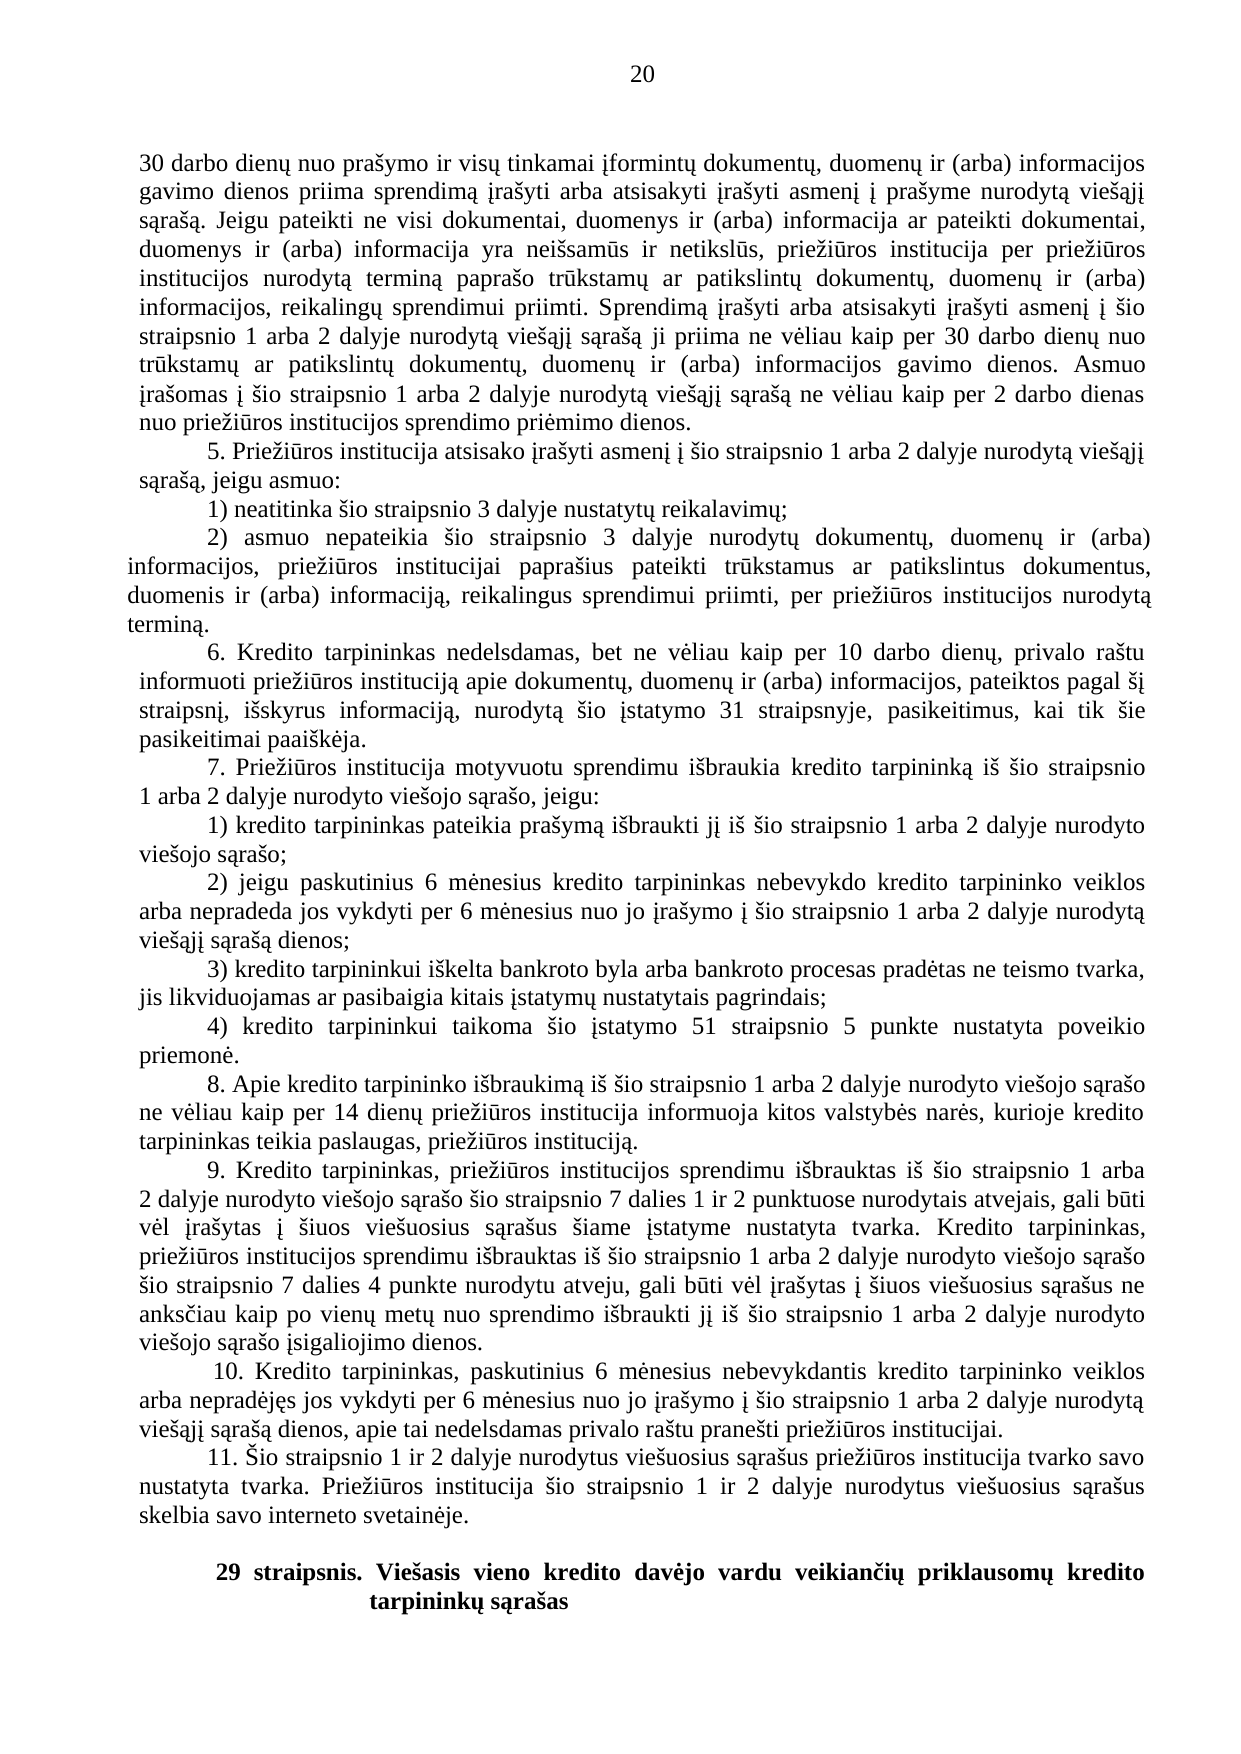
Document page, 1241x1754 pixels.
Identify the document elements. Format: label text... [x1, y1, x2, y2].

text 29 straipsnis. Viešasis vieno kredito davėjo vardu veikiančių priklausomų kredito tarpininkų sąrašas [216, 1557, 1146, 1615]
text 5. Priežiūros institucija atsisako įrašyti asmenį į šio straipsnio 1 arba 2 dalyje nurodytą viešąjį sąrašą, jeigu asmuo: [139, 436, 1146, 494]
text 2) asmuo nepateikia šio straipsnio 3 dalyje nurodytų dokumentų, duomenų ir (arba) informacijos, priežiūros institucijai paprašius pateikti trūkstamus ar patikslintus dokumentus, duomenis ir (arba) informaciją, reikalingus sprendimui priimti, per priežiūros institucijos nurodytą terminą. [127, 522, 1152, 637]
text 9. Kredito tarpininkas, priežiūros institucijos sprendimu išbrauktas iš šio straipsnio 1 arba 2 dalyje nurodyto viešojo sąrašo šio straipsnio 7 dalies 1 ir 2 punktuose nurodytais atvejais, gali būti vėl įrašytas į šiuos viešuosius sąrašus šiame įstatyme nustatyta tvarka. Kredito tarpininkas, priežiūros institucijos sprendimu išbrauktas iš šio straipsnio 1 arba 2 dalyje nurodyto viešojo sąrašo šio straipsnio 7 dalies 4 punkte nurodytu atveju, gali būti vėl įrašytas į šiuos viešuosius sąrašus ne anksčiau kaip po vienų metų nuo sprendimo išbraukti jį iš šio straipsnio 1 arba 2 dalyje nurodyto viešojo sąrašo įsigaliojimo dienos. [139, 1155, 1146, 1356]
text 10. Kredito tarpininkas, paskutinius 6 mėnesius nebevykdantis kredito tarpininko veiklos arba nepradėjęs jos vykdyti per 6 mėnesius nuo jo įrašymo į šio straipsnio 1 arba 2 dalyje nurodytą viešąjį sąrašą dienos, apie tai nedelsdamas privalo raštu pranešti priežiūros institucijai. [139, 1356, 1146, 1442]
text 8. Apie kredito tarpininko išbraukimą iš šio straipsnio 1 arba 2 dalyje nurodyto viešojo sąrašo ne vėliau kaip per 14 dienų priežiūros institucija informuoja kitos valstybės narės, kurioje kredito tarpininkas teikia paslaugas, priežiūros instituciją. [139, 1069, 1146, 1155]
text 6. Kredito tarpininkas nedelsdamas, bet ne vėliau kaip per 10 darbo dienų, privalo raštu informuoti priežiūros instituciją apie dokumentų, duomenų ir (arba) informacijos, pateiktos pagal šį straipsnį, išskyrus informaciją, nurodytą šio įstatymo 31 straipsnyje, pasikeitimus, kai tik šie pasikeitimai paaiškėja. [139, 637, 1146, 752]
text 30 darbo dienų nuo prašymo ir visų tinkamai įformintų dokumentų, duomenų ir (arba) informacijos gavimo dienos priima sprendimą įrašyti arba atsisakyti įrašyti asmenį į prašyme nurodytą viešąjį sąrašą. Jeigu pateikti ne visi dokumentai, duomenys ir (arba) informacija ar pateikti dokumentai, duomenys ir (arba) informacija yra neišsamūs ir netikslūs, priežiūros institucija per priežiūros institucijos nurodytą terminą paprašo trūkstamų ar patikslintų dokumentų, duomenų ir (arba) informacijos, reikalingų sprendimui priimti. Sprendimą įrašyti arba atsisakyti įrašyti asmenį į šio straipsnio 1 arba 2 dalyje nurodytą viešąjį sąrašą ji priima ne vėliau kaip per 30 darbo dienų nuo trūkstamų ar patikslintų dokumentų, duomenų ir (arba) informacijos gavimo dienos. Asmuo įrašomas į šio straipsnio 1 arba 2 dalyje nurodytą viešąjį sąrašą ne vėliau kaip per 2 darbo dienas nuo priežiūros institucijos sprendimo priėmimo dienos. [139, 148, 1146, 436]
text 1) kredito tarpininkas pateikia prašymą išbraukti jį iš šio straipsnio 1 arba 2 dalyje nurodyto viešojo sąrašo; [139, 810, 1146, 867]
text 1) neatitinka šio straipsnio 3 dalyje nustatytų reikalavimų; [139, 494, 1146, 522]
text 11. Šio straipsnio 1 ir 2 dalyje nurodytus viešuosius sąrašus priežiūros institucija tvarko savo nustatyta tvarka. Priežiūros institucija šio straipsnio 1 ir 2 dalyje nurodytus viešuosius sąrašus skelbia savo interneto svetainėje. [139, 1442, 1146, 1529]
text 3) kredito tarpininkui iškelta bankroto byla arba bankroto procesas pradėtas ne teismo tvarka, jis likviduojamas ar pasibaigia kitais įstatymų nustatytais pagrindais; [139, 954, 1146, 1011]
text 7. Priežiūros institucija motyvuotu sprendimu išbraukia kredito tarpininką iš šio straipsnio 1 arba 2 dalyje nurodyto viešojo sąrašo, jeigu: [139, 752, 1146, 810]
text 4) kredito tarpininkui taikoma šio įstatymo 51 straipsnio 5 punkte nustatyta poveikio priemonė. [139, 1011, 1146, 1069]
text 2) jeigu paskutinius 6 mėnesius kredito tarpininkas nebevykdo kredito tarpininko veiklos arba nepradeda jos vykdyti per 6 mėnesius nuo jo įrašymo į šio straipsnio 1 arba 2 dalyje nurodytą viešąjį sąrašą dienos; [139, 867, 1146, 954]
